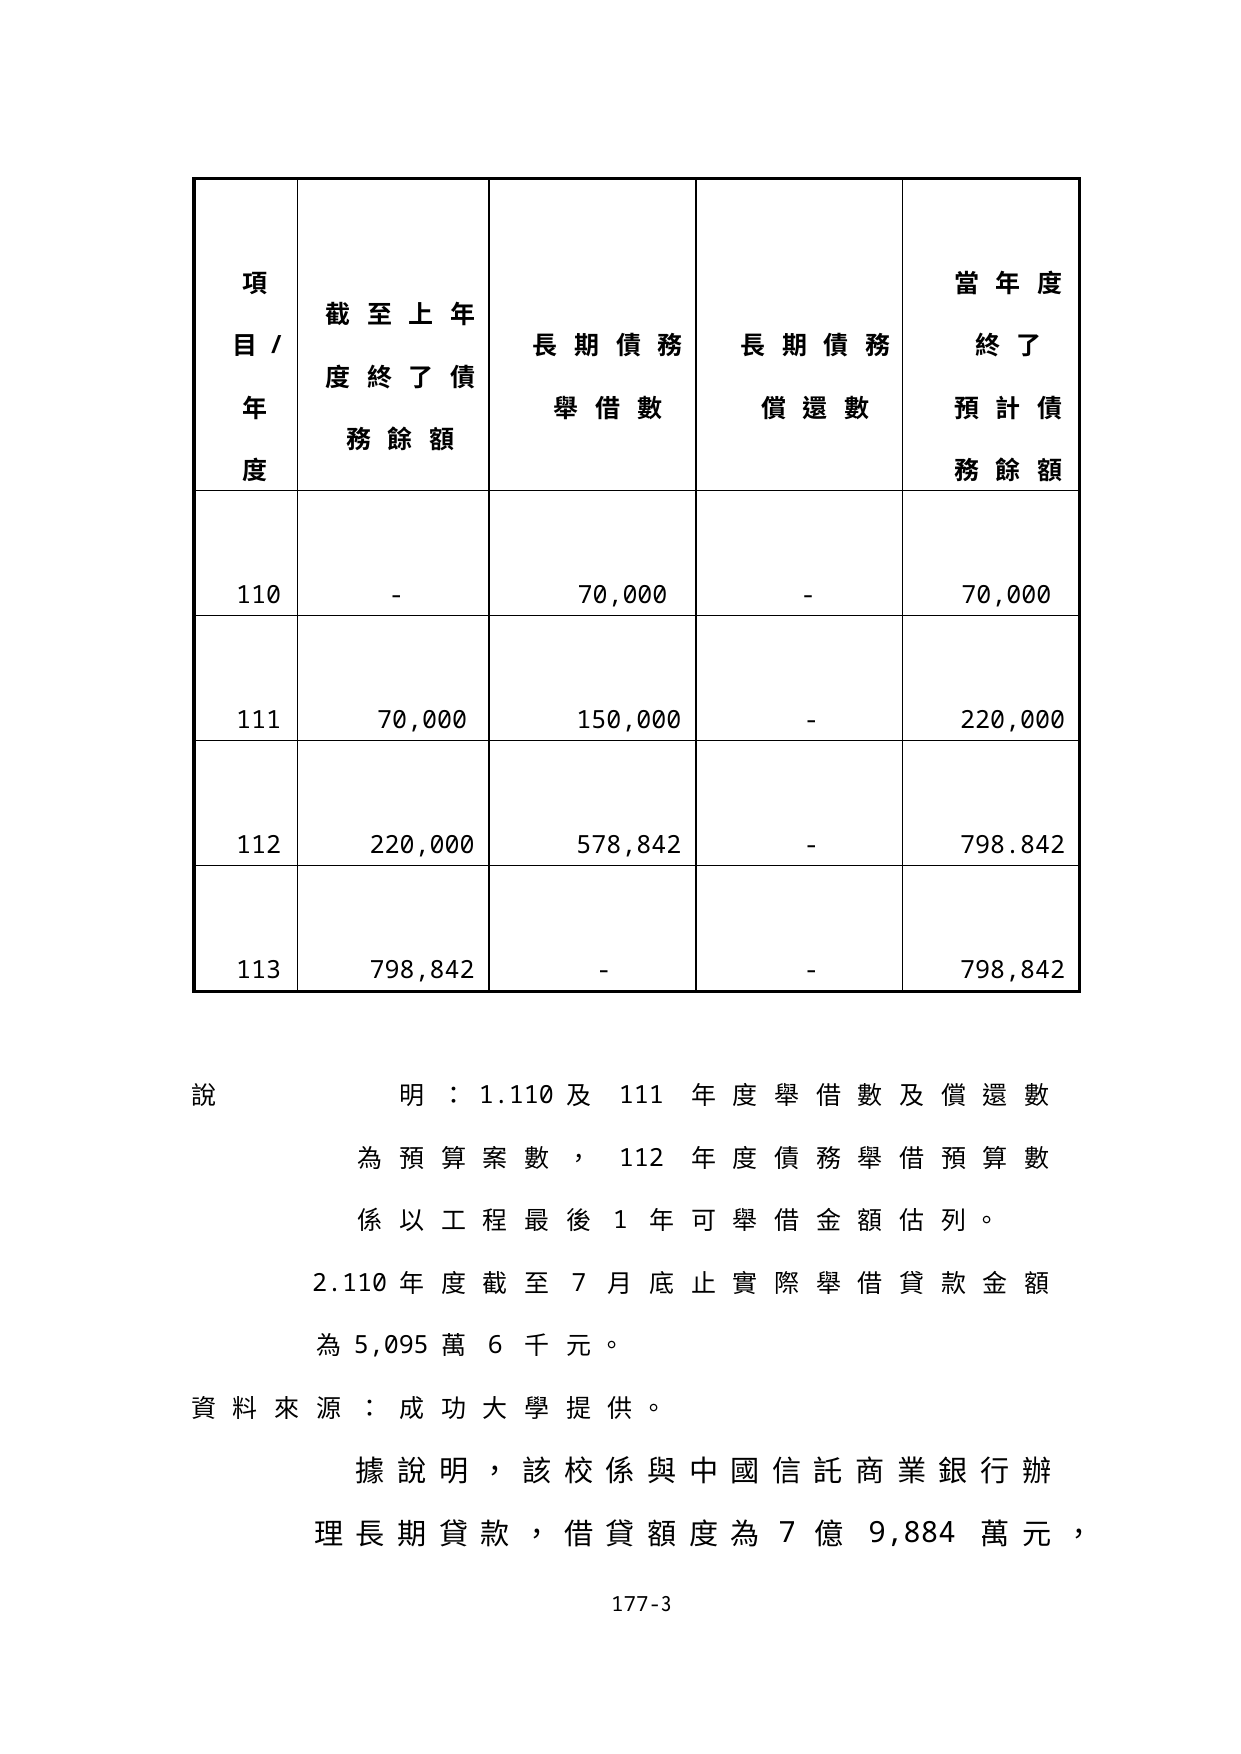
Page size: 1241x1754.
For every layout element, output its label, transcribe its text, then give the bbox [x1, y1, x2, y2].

text 資料來源：成功大學提供。 [183, 1365, 1058, 1427]
table_cell - [490, 866, 695, 990]
table_cell 798,842 [903, 866, 1078, 990]
table_cell - [697, 616, 902, 740]
table_cell 798,842 [298, 866, 488, 990]
table_cell - [298, 491, 488, 615]
table_cell 220,000 [903, 616, 1078, 740]
text 2.110年度截至7月底止實際舉借貸款金額為5,095萬6千元。 [301, 1240, 1058, 1365]
table_cell 798.842 [903, 741, 1078, 865]
table_cell 220,000 [298, 741, 488, 865]
table_cell - [697, 866, 902, 990]
table_header 長期債務償還數 [697, 180, 902, 490]
table_header 項目/ 年度 [196, 180, 297, 490]
table_cell 150,000 [490, 616, 695, 740]
table_header 當年度終了 預計債務餘額 [903, 180, 1078, 490]
table_header 長期債務舉借數 [490, 180, 695, 490]
table_cell 70,000 [298, 616, 488, 740]
table_cell - [697, 491, 902, 615]
table_cell 578,842 [490, 741, 695, 865]
table_header 截至上年度終了債務餘額 [298, 180, 488, 490]
text 說 明：1.110及111年度舉借數及償還數為預算案數，112年度債務舉借預算數係以工程最後1年可舉借金額估列。 [183, 1052, 1058, 1240]
table_cell 70,000 [490, 491, 695, 615]
table_cell 113 [196, 866, 297, 990]
text 據說明，該校係與中國信託商業銀行辦理長期貸款，借貸額度為7億9,884萬元，借貸期間20年(自首次撥付日起算)，借款利率目前係1.02%(按中華郵政2年期定期儲金未達500萬元機動利率加計年利率0.175%)，該計畫債務前4年(寬限期)僅償還借款利息，第5年(114年度)起以本金平均攤還方式償還；110年度7月底長期借款餘額為5,095萬6千元。 [271, 1427, 1058, 1552]
table_cell 112 [196, 741, 297, 865]
table_cell 70,000 [903, 491, 1078, 615]
table_cell 111 [196, 616, 297, 740]
table_cell - [697, 741, 902, 865]
table_cell 110 [196, 491, 297, 615]
